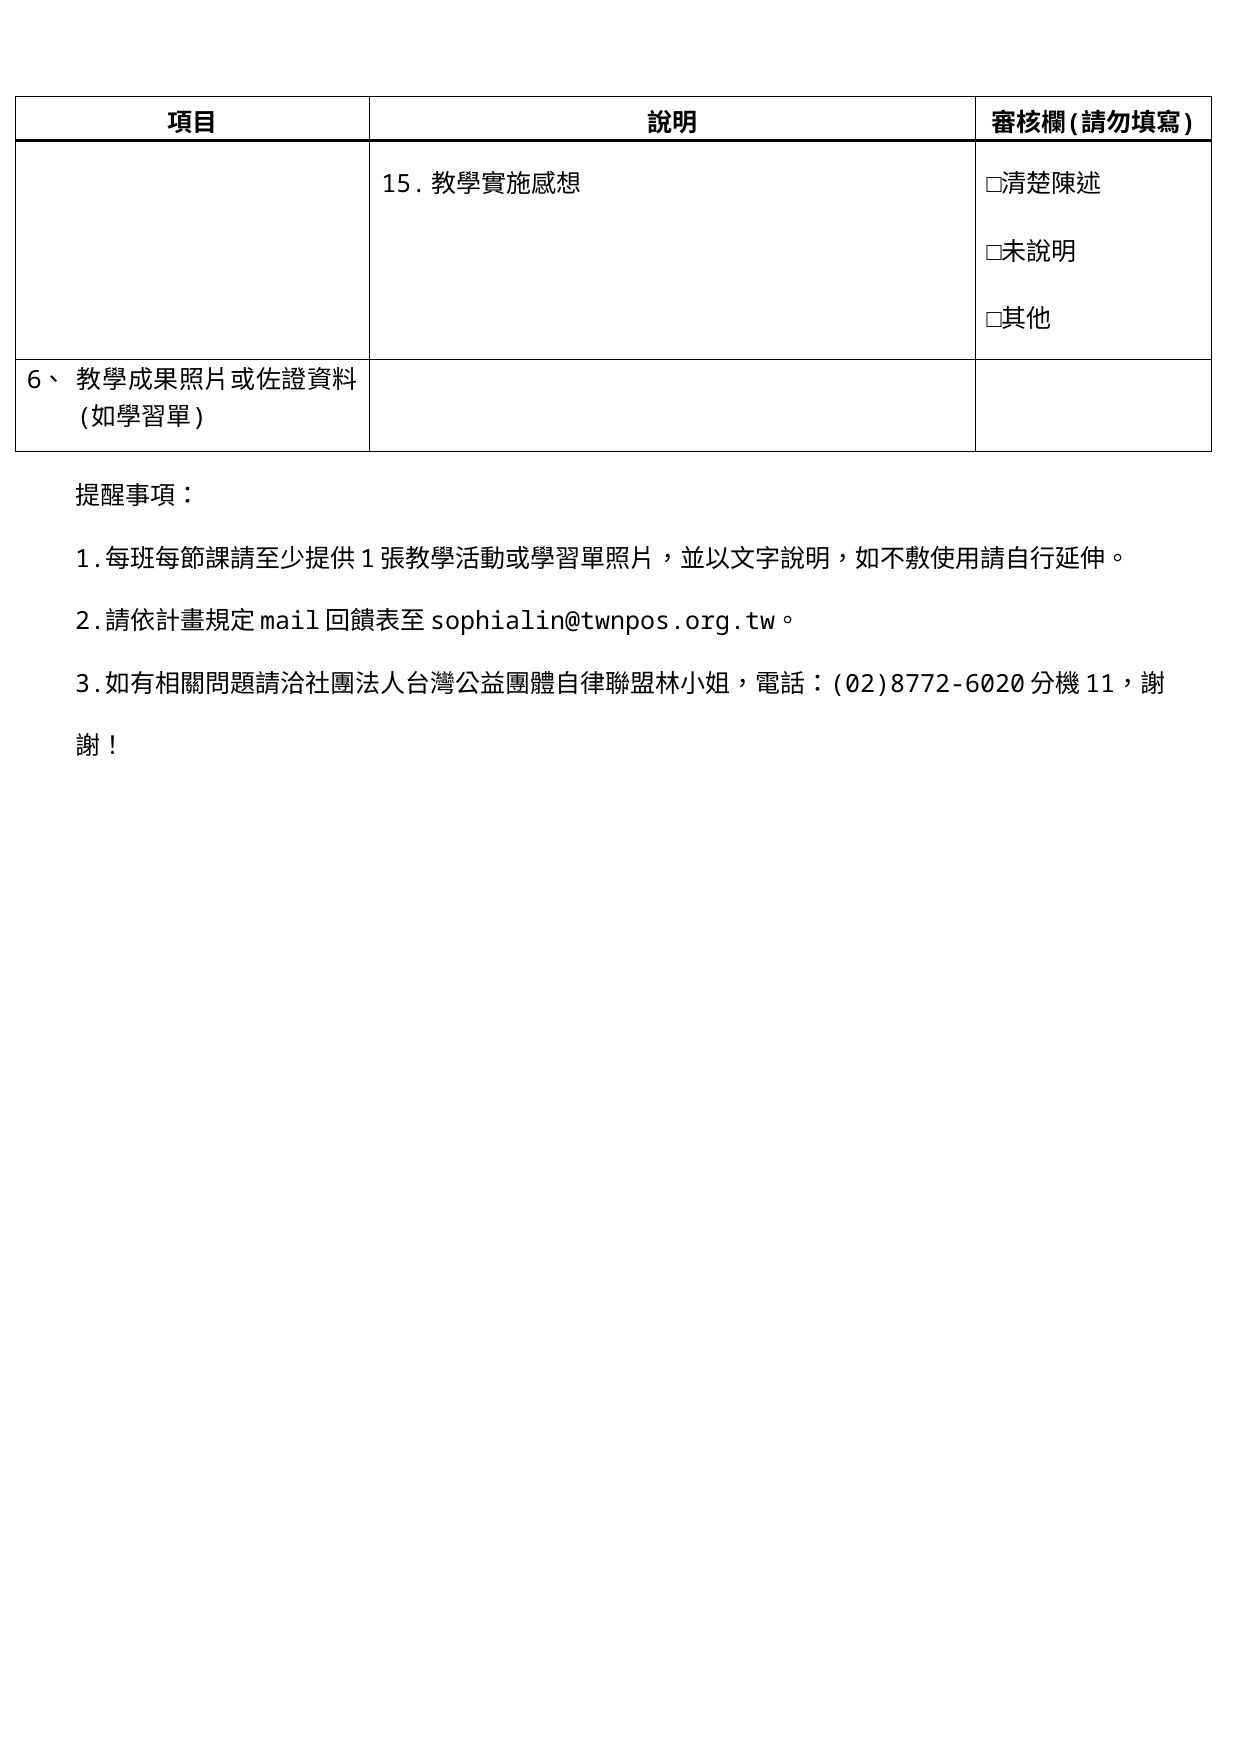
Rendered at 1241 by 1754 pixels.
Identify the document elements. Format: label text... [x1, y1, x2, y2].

table_cell [976, 360, 1211, 451]
table_header 審核欄(請勿填寫) [976, 97, 1211, 138]
table_cell [370, 360, 975, 451]
table_header 說明 [370, 97, 975, 138]
table_cell 教學實施感想 [370, 142, 975, 359]
text 提醒事項： [75, 452, 1165, 514]
table_header 項目 [16, 97, 369, 138]
text 3.如有相關問題請洽社團法人台灣公益團體自律聯盟林小姐，電話：(02)8772-6020分機11，謝謝！ [75, 639, 1165, 764]
text 2.請依計畫規定mail回饋表至sophialin@twnpos.org.tw。 [75, 577, 1165, 639]
table_cell 教學成果照片或佐證資料(如學習單) [16, 360, 369, 451]
table_cell □清楚陳述 □未說明 □其他 [976, 142, 1211, 359]
table_cell [16, 142, 369, 359]
text 1.每班每節課請至少提供1張教學活動或學習單照片，並以文字說明，如不敷使用請自行延伸。 [75, 514, 1165, 577]
